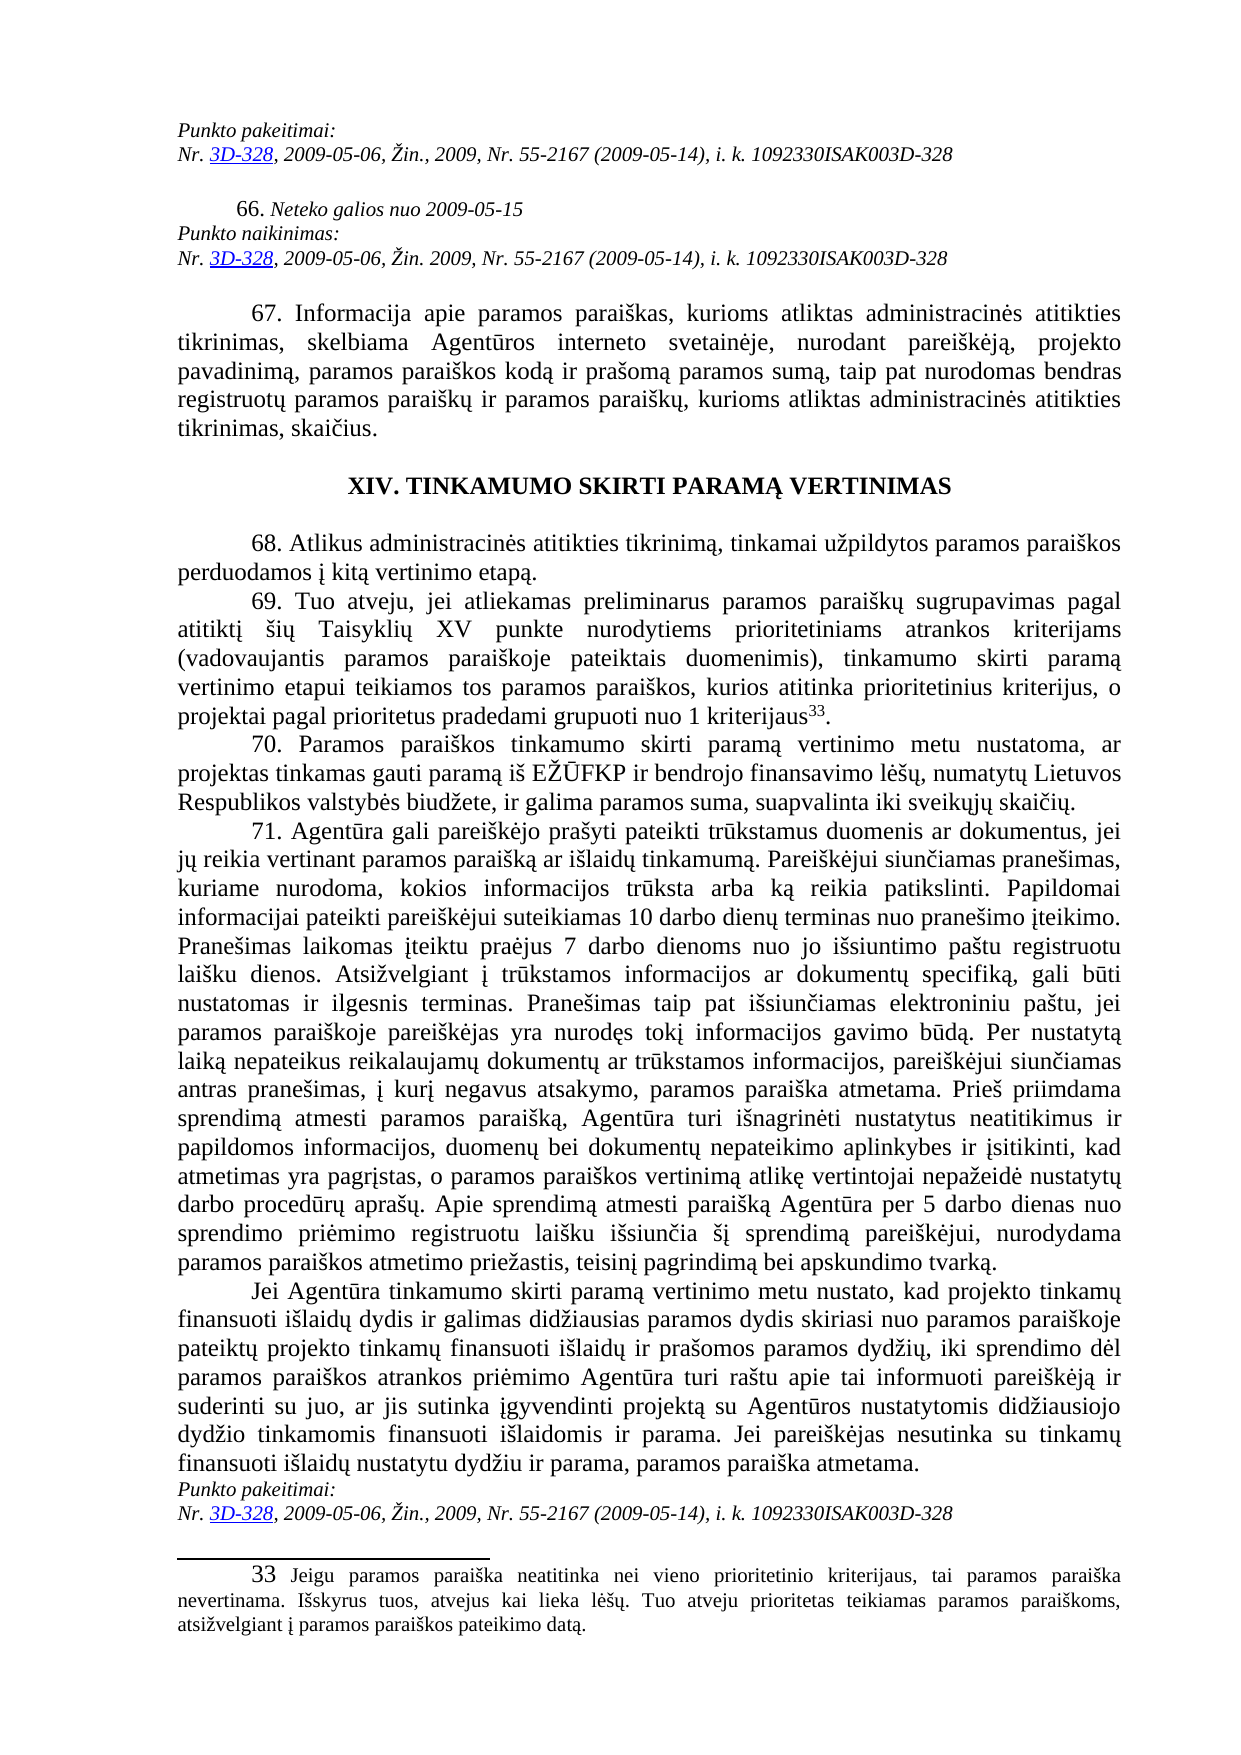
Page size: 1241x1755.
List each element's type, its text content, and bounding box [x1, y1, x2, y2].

text 68. Atlikus administracinės atitikties tikrinimą, tinkamai užpildytos paramos paraiškos perduodamos į kitą vertinimo etapą. [177, 528, 1122, 586]
text Nr. 3D-328, 2009-05-06, Žin., 2009, Nr. 55-2167 (2009-05-14), i. k. 1092330ISAK003D-328 [177, 142, 1122, 166]
text Punkto naikinimas: [177, 221, 1122, 245]
text Jeigu paramos paraiška neatitinka nei vieno prioritetinio kriterijaus, tai paramos paraiška nevertinama. Išskyrus tuos, atvejus kai lieka lėšų. Tuo atveju prioritetas teikiamas paramos paraiškoms, atsižvelgiant į paramos paraiškos pateikimo datą. [177, 1559, 1122, 1636]
text 71. Agentūra gali pareiškėjo prašyti pateikti trūkstamus duomenis ar dokumentus, jei jų reikia vertinant paramos paraišką ar išlaidų tinkamumą. Pareiškėjui siunčiamas pranešimas, kuriame nurodoma, kokios informacijos trūksta arba ką reikia patikslinti. Papildomai informacijai pateikti pareiškėjui suteikiamas 10 darbo dienų terminas nuo pranešimo įteikimo. Pranešimas laikomas įteiktu praėjus 7 darbo dienoms nuo jo išsiuntimo paštu registruotu laišku dienos. Atsižvelgiant į trūkstamos informacijos ar dokumentų specifiką, gali būti nustatomas ir ilgesnis terminas. Pranešimas taip pat išsiunčiamas elektroniniu paštu, jei paramos paraiškoje pareiškėjas yra nurodęs tokį informacijos gavimo būdą. Per nustatytą laiką nepateikus reikalaujamų dokumentų ar trūkstamos informacijos, pareiškėjui siunčiamas antras pranešimas, į kurį negavus atsakymo, paramos paraiška atmetama. Prieš priimdama sprendimą atmesti paramos paraišką, Agentūra turi išnagrinėti nustatytus neatitikimus ir papildomos informacijos, duomenų bei dokumentų nepateikimo aplinkybes ir įsitikinti, kad atmetimas yra pagrįstas, o paramos paraiškos vertinimą atlikę vertintojai nepažeidė nustatytų darbo procedūrų aprašų. Apie sprendimą atmesti paraišką Agentūra per 5 darbo dienas nuo sprendimo priėmimo registruotu laišku išsiunčia šį sprendimą pareiškėjui, nurodydama paramos paraiškos atmetimo priežastis, teisinį pagrindimą bei apskundimo tvarką. [177, 816, 1122, 1276]
text Jei Agentūra tinkamumo skirti paramą vertinimo metu nustato, kad projekto tinkamų finansuoti išlaidų dydis ir galimas didžiausias paramos dydis skiriasi nuo paramos paraiškoje pateiktų projekto tinkamų finansuoti išlaidų ir prašomos paramos dydžių, iki sprendimo dėl paramos paraiškos atrankos priėmimo Agentūra turi raštu apie tai informuoti pareiškėją ir suderinti su juo, ar jis sutinka įgyvendinti projektą su Agentūros nustatytomis didžiausiojo dydžio tinkamomis finansuoti išlaidomis ir parama. Jei pareiškėjas nesutinka su tinkamų finansuoti išlaidų nustatytu dydžiu ir parama, paramos paraiška atmetama. [177, 1276, 1122, 1477]
text 69. Tuo atveju, jei atliekamas preliminarus paramos paraiškų sugrupavimas pagal atitiktį šių Taisyklių XV punkte nurodytiems prioritetiniams atrankos kriterijams (vadovaujantis paramos paraiškoje pateiktais duomenimis), tinkamumo skirti paramą vertinimo etapui teikiamos tos paramos paraiškos, kurios atitinka prioritetinius kriterijus, o projektai pagal prioritetus pradedami grupuoti nuo 1 kriterijaus. [177, 586, 1122, 729]
text 67. Informacija apie paramos paraiškas, kurioms atliktas administracinės atitikties tikrinimas, skelbiama Agentūros interneto svetainėje, nurodant pareiškėją, projekto pavadinimą, paramos paraiškos kodą ir prašomą paramos sumą, taip pat nurodomas bendras registruotų paramos paraiškų ir paramos paraiškų, kurioms atliktas administracinės atitikties tikrinimas, skaičius. [177, 298, 1122, 442]
text 70. Paramos paraiškos tinkamumo skirti paramą vertinimo metu nustatoma, ar projektas tinkamas gauti paramą iš EŽŪFKP ir bendrojo finansavimo lėšų, numatytų Lietuvos Respublikos valstybės biudžete, ir galima paramos suma, suapvalinta iki sveikųjų skaičių. [177, 729, 1122, 816]
text 66. Neteko galios nuo 2009-05-15 [177, 195, 1122, 221]
text Punkto pakeitimai: [177, 1477, 1122, 1501]
text Nr. 3D-328, 2009-05-06, Žin. 2009, Nr. 55-2167 (2009-05-14), i. k. 1092330ISAK003D-328 [177, 245, 1122, 269]
text XIV. TINKAMUMO SKIRTI PARAMĄ VERTINIMAS [177, 471, 1122, 499]
text Punkto pakeitimai: [177, 118, 1122, 142]
text Nr. 3D-328, 2009-05-06, Žin., 2009, Nr. 55-2167 (2009-05-14), i. k. 1092330ISAK003D-328 [177, 1501, 1122, 1525]
